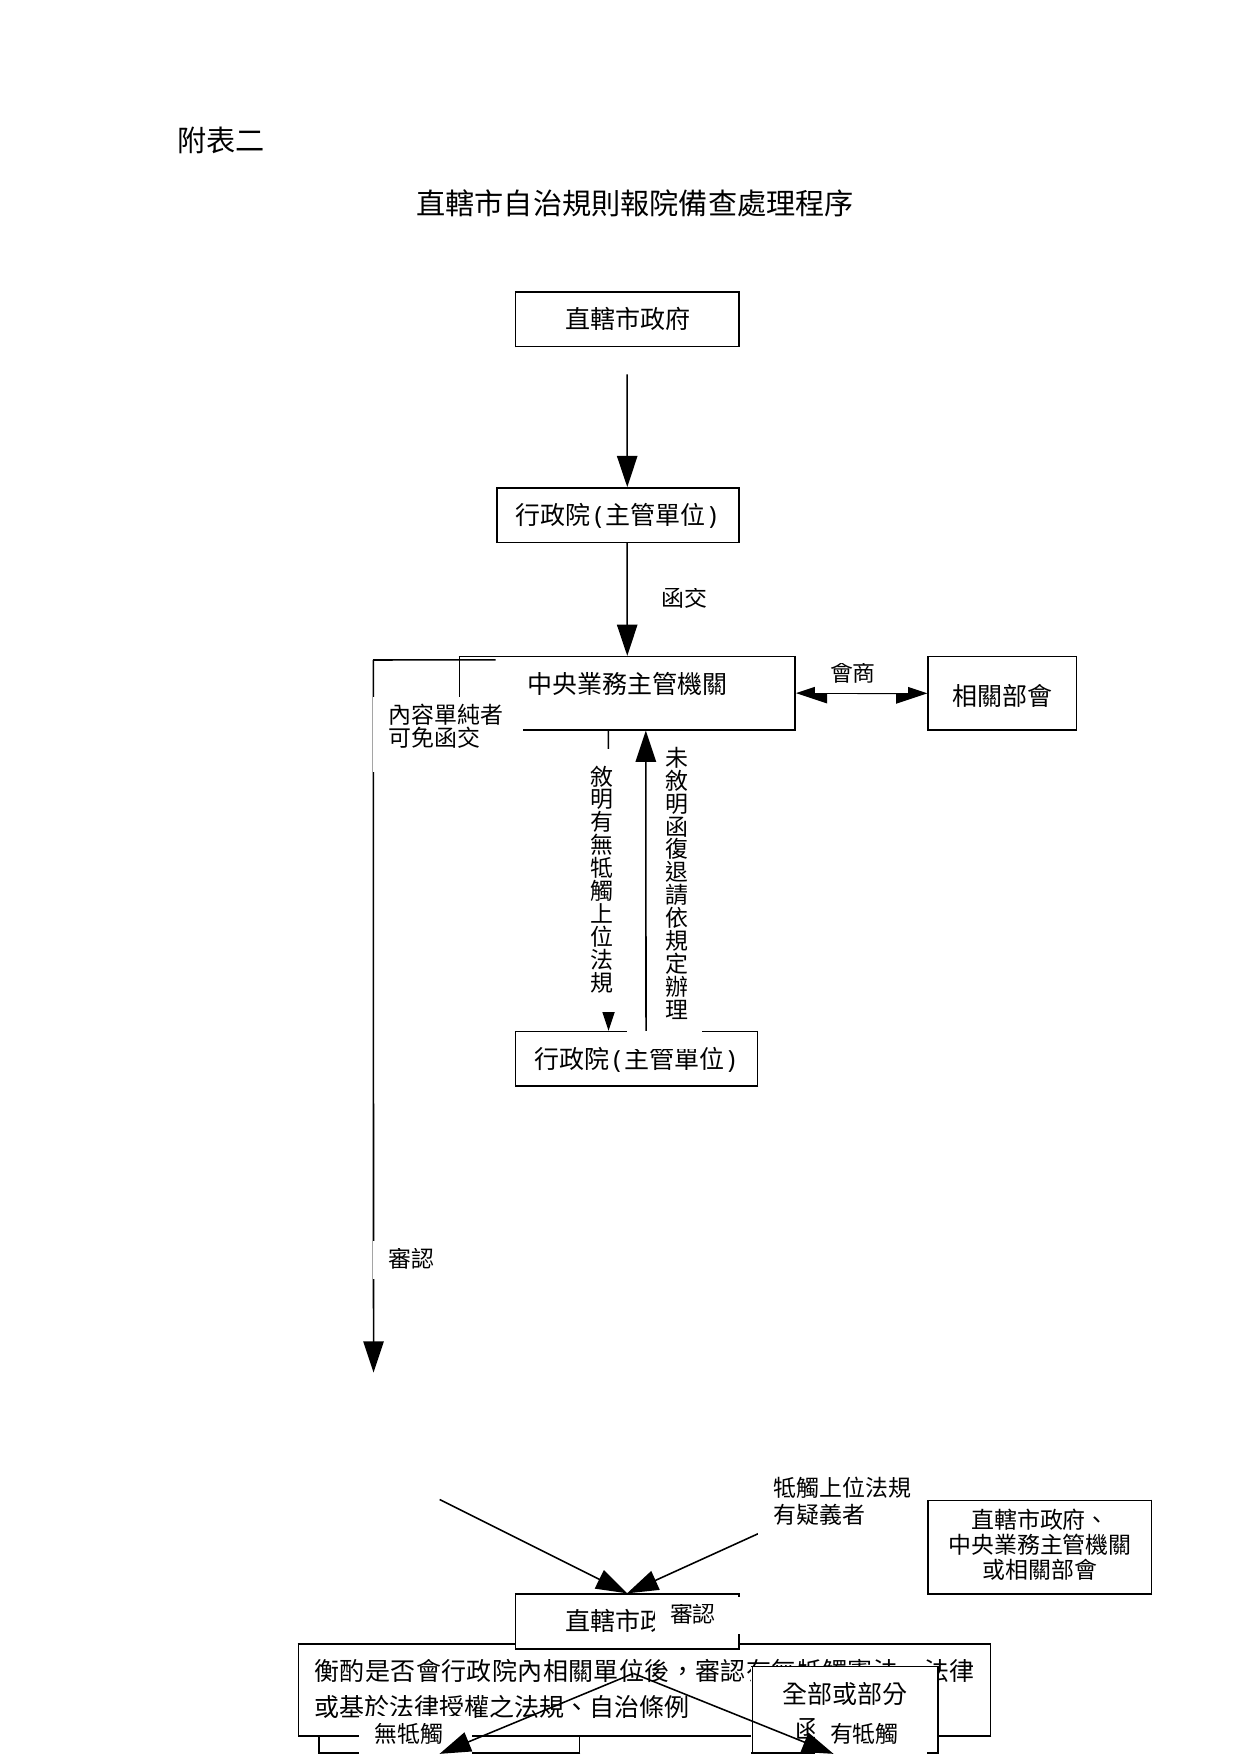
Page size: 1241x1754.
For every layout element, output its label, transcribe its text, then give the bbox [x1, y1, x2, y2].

text 審認 [670, 1604, 752, 1627]
text 附表二 [177, 97, 1092, 160]
text 中央業務主管機關 [944, 1533, 1136, 1558]
text 衡酌是否會行政院內相關單位後，審認有無牴觸憲法、法律或基於法律授權之法規、自治條例 [314, 1652, 975, 1723]
text 牴觸上位法規 [773, 1475, 915, 1502]
text 函告無效 [768, 1710, 922, 1737]
text 會商 [830, 663, 893, 686]
text 直轄市政府、 [944, 1508, 1136, 1533]
text 函告無效 [768, 1729, 803, 1745]
text 全部或部分 [768, 1675, 922, 1710]
text 函交 [661, 588, 743, 611]
text 敘明有無牴觸上位法規 [584, 764, 620, 997]
text 直轄市自治規則報院備查處理程序 [177, 160, 1092, 222]
text 無牴觸 [374, 1724, 457, 1746]
text 中央業務主管機關 [475, 665, 779, 700]
text 行政院(主管單位) [512, 496, 723, 531]
text 有牴觸 [830, 1724, 912, 1746]
text 行政院(主管單位) [531, 1040, 742, 1075]
text 相關部會 [944, 683, 1061, 711]
text 直轄市政府 [531, 1602, 723, 1638]
text 直轄市政府 [531, 300, 723, 336]
text 有疑義者 [773, 1502, 915, 1529]
text 或相關部會 [944, 1558, 1136, 1583]
text 未敘明函復退請依規定辦理 [659, 746, 695, 1034]
text 可免函交 [388, 728, 508, 751]
text 內容單純者 [388, 705, 508, 728]
text 審認 [388, 1249, 471, 1271]
